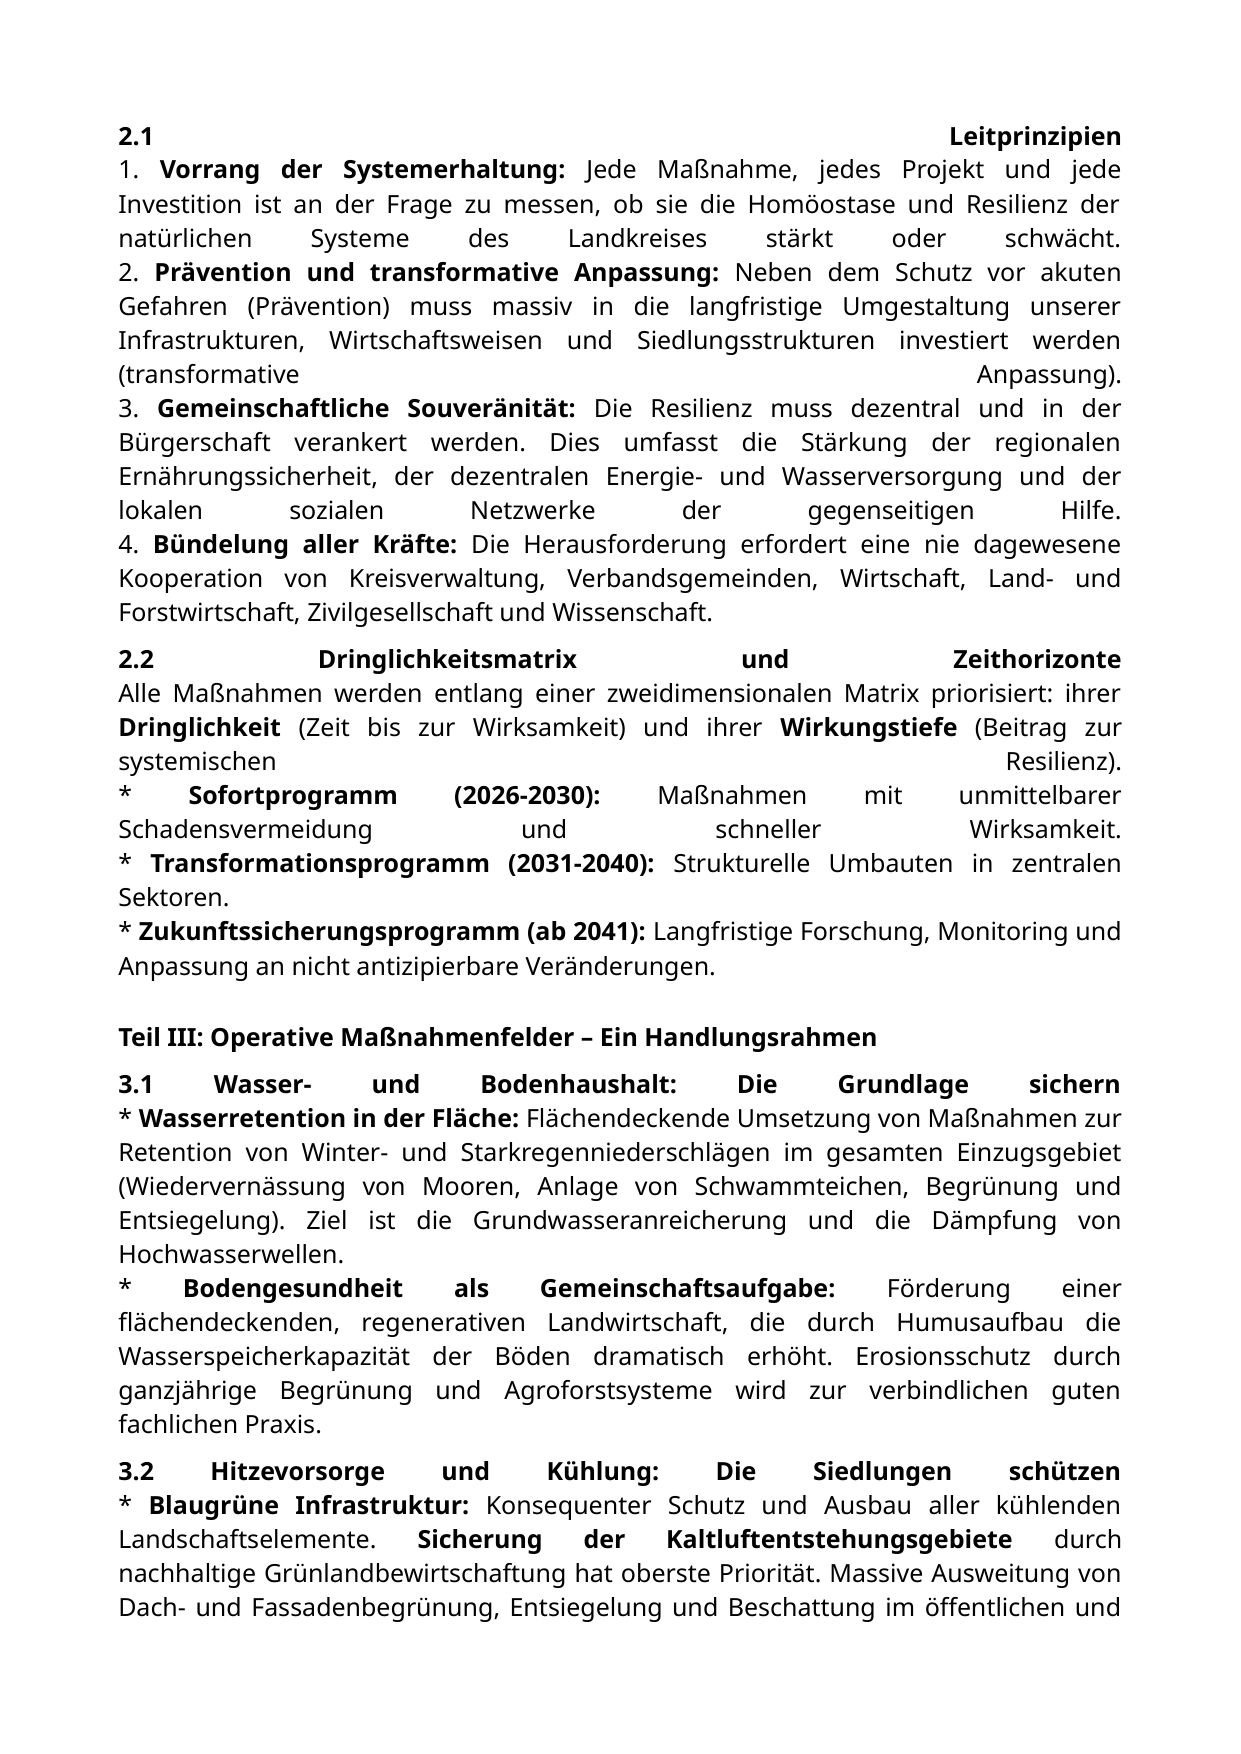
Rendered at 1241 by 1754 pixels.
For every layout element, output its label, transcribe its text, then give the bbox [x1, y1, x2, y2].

text 2.1 Leitprinzipien 1. Vorrang der Systemerhaltung: Jede Maßnahme, jedes Projekt und jede Investition ist an der Frage zu messen, ob sie die Homöostase und Resilienz der natürlichen Systeme des Landkreises stärkt oder schwächt. 2. Prävention und transformative Anpassung: Neben dem Schutz vor akuten Gefahren (Prävention) muss massiv in die langfristige Umgestaltung unserer Infrastrukturen, Wirtschaftsweisen und Siedlungsstrukturen investiert werden (transformative Anpassung). 3. Gemeinschaftliche Souveränität: Die Resilienz muss dezentral und in der Bürgerschaft verankert werden. Dies umfasst die Stärkung der regionalen Ernährungssicherheit, der dezentralen Energie- und Wasserversorgung und der lokalen sozialen Netzwerke der gegenseitigen Hilfe. 4. Bündelung aller Kräfte: Die Herausforderung erfordert eine nie dagewesene Kooperation von Kreisverwaltung, Verbandsgemeinden, Wirtschaft, Land- und Forstwirtschaft, Zivilgesellschaft und Wissenschaft. [118, 118, 1122, 629]
subtitle Teil III: Operative Maßnahmenfelder – Ein Handlungsrahmen [118, 1020, 1122, 1054]
text 3.2 Hitzevorsorge und Kühlung: Die Siedlungen schützen * Blaugrüne Infrastruktur: Konsequenter Schutz und Ausbau aller kühlenden Landschaftselemente. Sicherung der Kaltluftentstehungsgebiete durch nachhaltige Grünlandbewirtschaftung hat oberste Priorität. Massive Ausweitung von Dach- und Fassadenbegrünung, Entsiegelung und Beschattung im öffentlichen und [118, 1453, 1122, 1624]
text 3.1 Wasser- und Bodenhaushalt: Die Grundlage sichern * Wasserretention in der Fläche: Flächendeckende Umsetzung von Maßnahmen zur Retention von Winter- und Starkregenniederschlägen im gesamten Einzugsgebiet (Wiedervernässung von Mooren, Anlage von Schwammteichen, Begrünung und Entsiegelung). Ziel ist die Grundwasseranreicherung und die Dämpfung von Hochwasserwellen. * Bodengesundheit als Gemeinschaftsaufgabe: Förderung einer flächendeckenden, regenerativen Landwirtschaft, die durch Humusaufbau die Wasserspeicherkapazität der Böden dramatisch erhöht. Erosionsschutz durch ganzjährige Begrünung und Agroforstsysteme wird zur verbindlichen guten fachlichen Praxis. [118, 1066, 1122, 1441]
text 2.2 Dringlichkeitsmatrix und Zeithorizonte Alle Maßnahmen werden entlang einer zweidimensionalen Matrix priorisiert: ihrer Dringlichkeit (Zeit bis zur Wirksamkeit) und ihrer Wirkungstiefe (Beitrag zur systemischen Resilienz). * Sofortprogramm (2026-2030): Maßnahmen mit unmittelbarer Schadensvermeidung und schneller Wirksamkeit. * Transformationsprogramm (2031-2040): Strukturelle Umbauten in zentralen Sektoren. * Zukunftssicherungsprogramm (ab 2041): Langfristige Forschung, Monitoring und Anpassung an nicht antizipierbare Veränderungen. [118, 642, 1122, 982]
